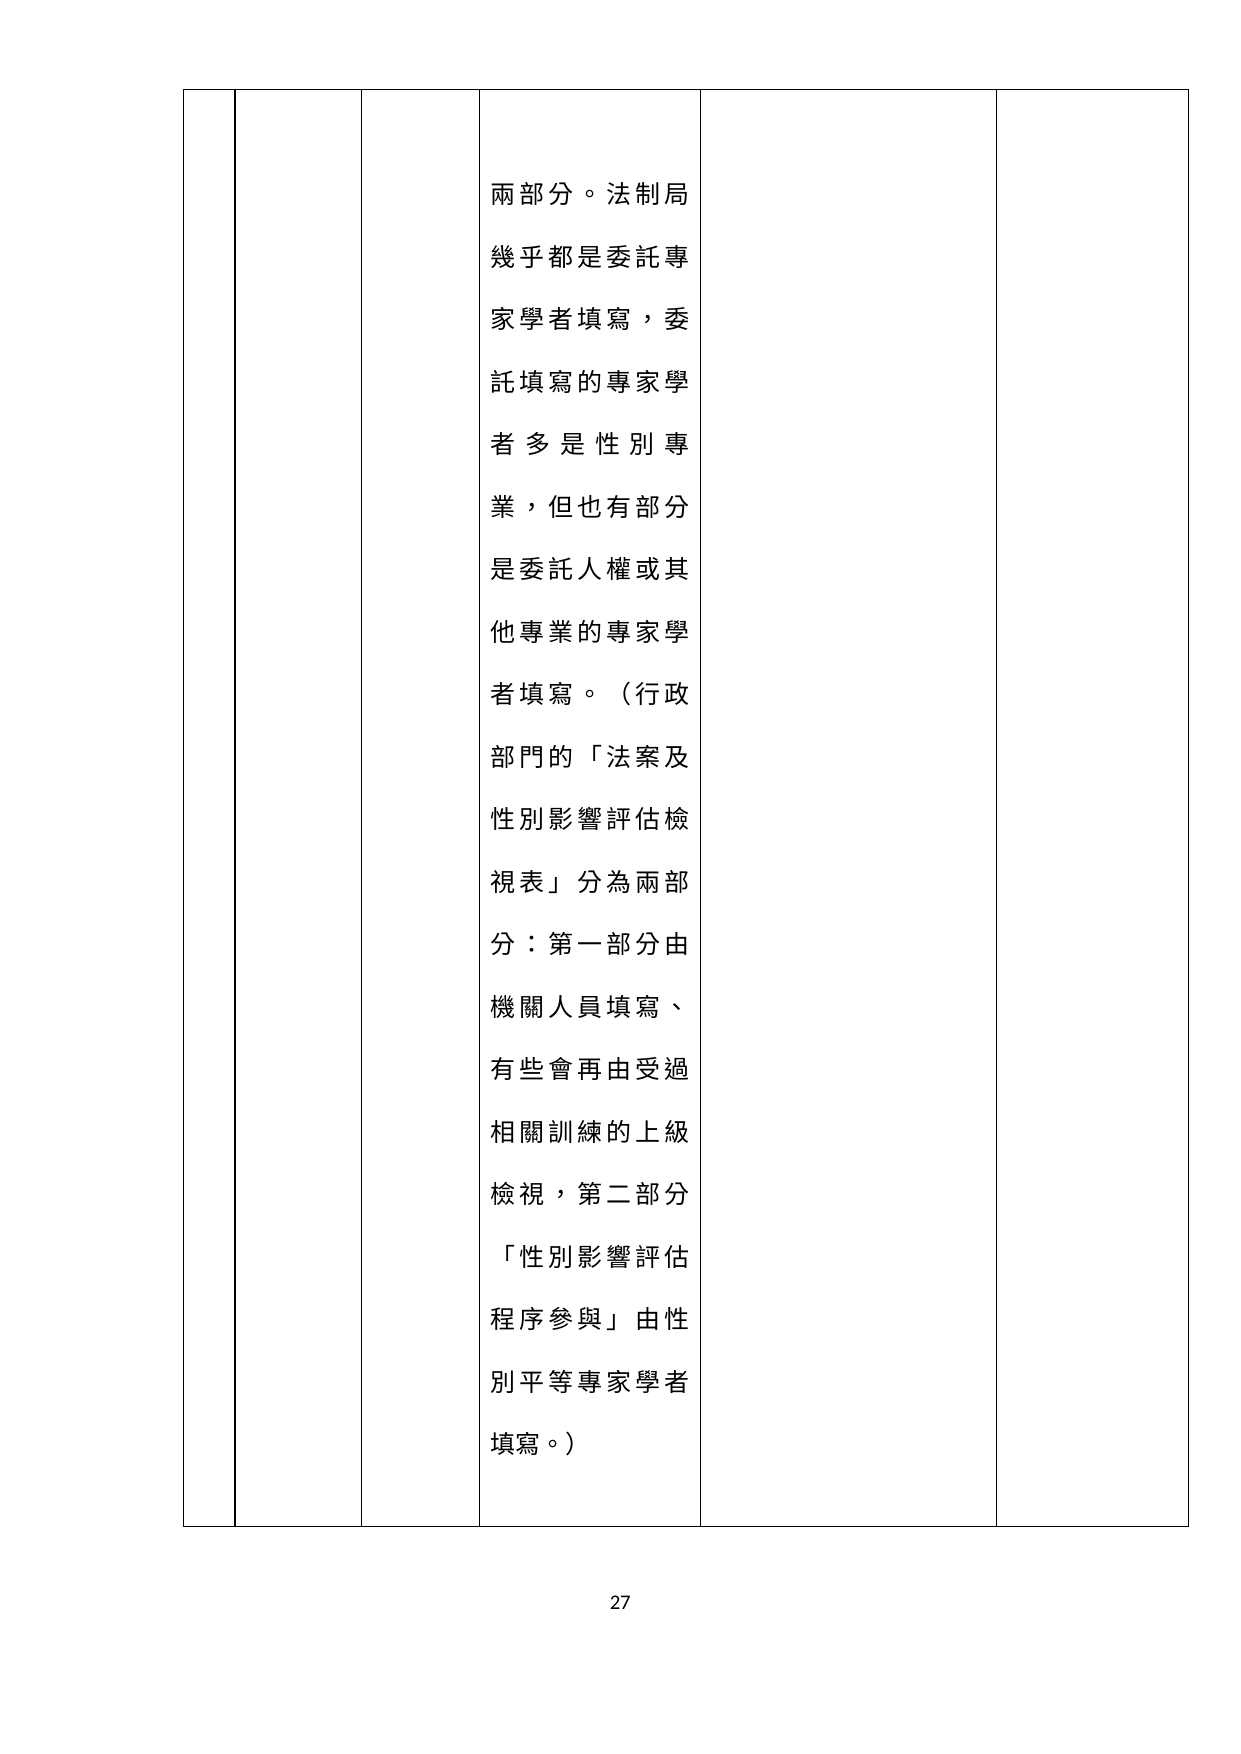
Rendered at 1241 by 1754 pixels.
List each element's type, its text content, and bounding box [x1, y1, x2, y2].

table_cell 兩部分。法制局幾乎都是委託專家學者填寫，委託填寫的專家學者多是性別專業，但也有部分是委託人權或其他專業的專家學者填寫。（行政部門的「法案及性別影響評估檢視表」分為兩部分：第一部分由機關人員填寫、有些會再由受過相關訓練的上級檢視，第二部分「性別影響評估程序參與」由性別平等專家學者填寫。） [480, 90, 700, 1526]
table_cell [997, 90, 1188, 1526]
table_cell [362, 90, 479, 1526]
table_cell [184, 90, 234, 1526]
table_cell [236, 90, 361, 1526]
table_cell [701, 90, 996, 1526]
